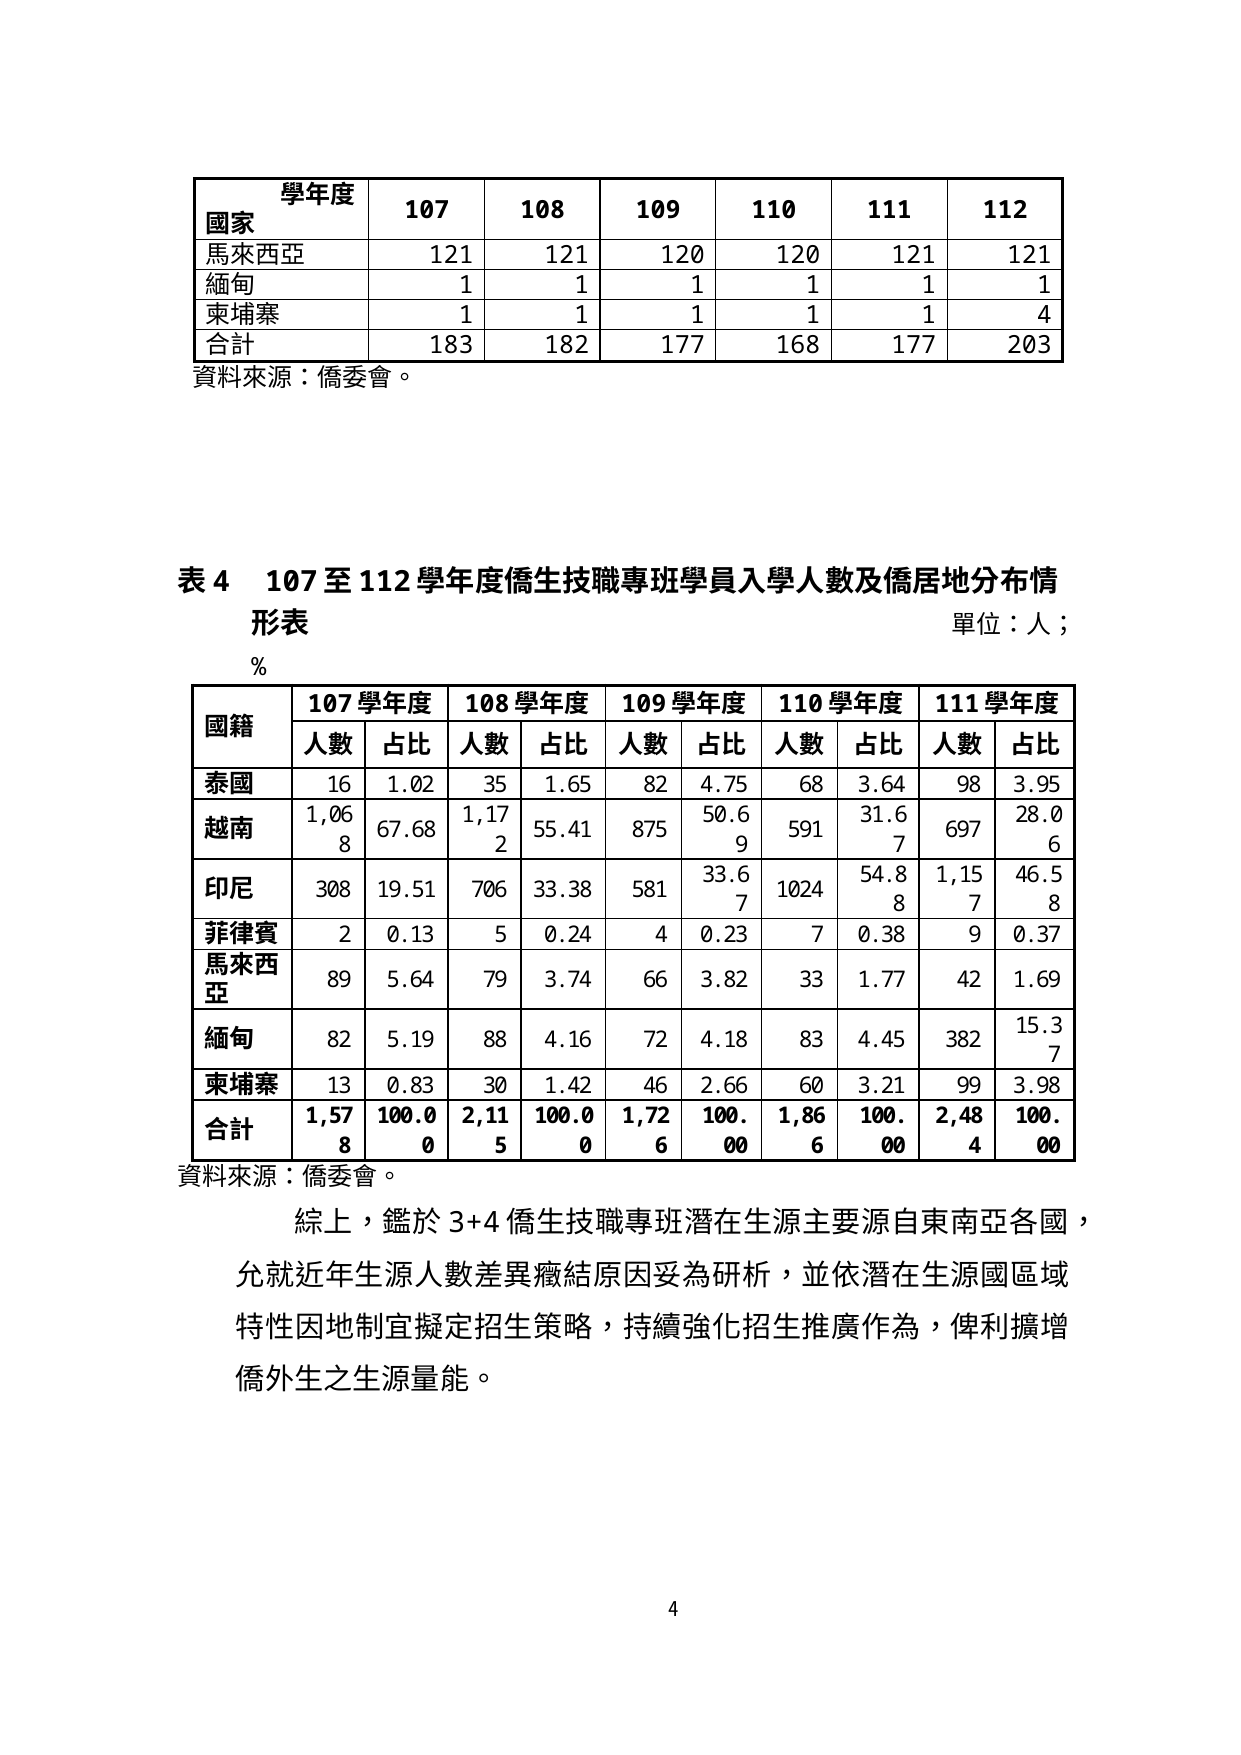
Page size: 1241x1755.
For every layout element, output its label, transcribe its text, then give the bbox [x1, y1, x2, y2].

table_cell 120 [716, 240, 831, 269]
table_cell 30 [449, 1070, 520, 1099]
table_cell 31.67 [838, 800, 918, 858]
table_header 111學年度 [920, 687, 1073, 720]
table_cell 柬埔寨 [194, 1070, 291, 1099]
table_cell 合計 [194, 1101, 291, 1159]
table_cell 182 [485, 330, 599, 359]
table_cell 人數 [606, 722, 681, 767]
table_cell 177 [601, 330, 715, 359]
table_cell 82 [606, 769, 681, 798]
table_cell 1.77 [838, 950, 918, 1008]
table_header 學年度 國家 [196, 180, 368, 239]
table_cell 100.00 [996, 1101, 1073, 1159]
table_header 109 [601, 180, 715, 239]
table_cell 越南 [194, 800, 291, 858]
table_cell 1 [601, 270, 715, 299]
table_cell 60 [762, 1070, 837, 1099]
table_cell 1 [948, 270, 1061, 299]
table_cell 1024 [762, 860, 837, 918]
table_cell 1 [369, 270, 484, 299]
table_cell 82 [293, 1010, 364, 1068]
table_cell 1,157 [920, 860, 994, 918]
table_cell 100.00 [522, 1101, 605, 1159]
table_cell 67.68 [366, 800, 447, 858]
table_cell 203 [948, 330, 1061, 359]
table_cell 46 [606, 1070, 681, 1099]
table_cell 5.64 [366, 950, 447, 1008]
table_cell 1 [716, 300, 831, 329]
table_cell 33 [762, 950, 837, 1008]
table_cell 68 [762, 769, 837, 798]
table_cell 4.75 [682, 769, 761, 798]
text 資料來源：僑委會。 [192, 363, 1069, 392]
table_header 112 [948, 180, 1061, 239]
table_cell 19.51 [366, 860, 447, 918]
table_cell 2 [293, 919, 364, 948]
table_cell 1 [601, 300, 715, 329]
table_header 108 [485, 180, 599, 239]
table_cell 3.21 [838, 1070, 918, 1099]
table_header 110學年度 [762, 687, 918, 720]
table_cell 28.06 [996, 800, 1073, 858]
table_header 國籍 [194, 687, 291, 767]
table_cell 馬來西亞 [194, 950, 291, 1008]
table_cell 1 [485, 300, 599, 329]
table_cell 72 [606, 1010, 681, 1068]
table_cell 591 [762, 800, 837, 858]
table_cell 54.88 [838, 860, 918, 918]
table_cell 3.95 [996, 769, 1073, 798]
text 資料來源：僑委會。 [177, 1162, 1069, 1191]
table_cell 177 [832, 330, 947, 359]
table_header 107學年度 [293, 687, 447, 720]
table_cell 382 [920, 1010, 994, 1068]
table_cell 100.00 [366, 1101, 447, 1159]
table_cell 占比 [838, 722, 918, 767]
table_cell 183 [369, 330, 484, 359]
table_cell 2,115 [449, 1101, 520, 1159]
table_cell 1 [832, 270, 947, 299]
table_cell 1 [485, 270, 599, 299]
table_cell 581 [606, 860, 681, 918]
table_cell 5 [449, 919, 520, 948]
table_cell 4 [948, 300, 1061, 329]
table_cell 121 [832, 240, 947, 269]
text 綜上，鑑於3+4僑生技職專班潛在生源主要源自東南亞各國，允就近年生源人數差異癥結原因妥為研析，並依潛在生源國區域特性因地制宜擬定招生策略，持續強化招生推廣作為，俾利擴增僑外生之生源量能。 [236, 1191, 1069, 1399]
table_cell 706 [449, 860, 520, 918]
table_cell 占比 [366, 722, 447, 767]
table_cell 合計 [196, 330, 368, 359]
table_cell 占比 [996, 722, 1073, 767]
table_cell 緬甸 [194, 1010, 291, 1068]
table_cell 3.64 [838, 769, 918, 798]
table_cell 79 [449, 950, 520, 1008]
table_cell 121 [485, 240, 599, 269]
table_cell 1.42 [522, 1070, 605, 1099]
table_cell 42 [920, 950, 994, 1008]
table_cell 1.65 [522, 769, 605, 798]
table_cell 緬甸 [196, 270, 368, 299]
table_cell 3.82 [682, 950, 761, 1008]
table_cell 1.02 [366, 769, 447, 798]
table_cell 0.13 [366, 919, 447, 948]
table_cell 1,866 [762, 1101, 837, 1159]
table_cell 人數 [449, 722, 520, 767]
table_header 107 [369, 180, 484, 239]
table_cell 9 [920, 919, 994, 948]
table_cell 1,068 [293, 800, 364, 858]
table_cell 168 [716, 330, 831, 359]
table_cell 121 [369, 240, 484, 269]
table_header 110 [716, 180, 831, 239]
table_cell 3.98 [996, 1070, 1073, 1099]
table_cell 100.00 [682, 1101, 761, 1159]
table_cell 50.69 [682, 800, 761, 858]
table_cell 33.67 [682, 860, 761, 918]
table_cell 人數 [920, 722, 994, 767]
table_cell 2,484 [920, 1101, 994, 1159]
table_cell 1,726 [606, 1101, 681, 1159]
table_cell 4 [606, 919, 681, 948]
table_cell 100.00 [838, 1101, 918, 1159]
table_cell 人數 [293, 722, 364, 767]
table_cell 1.69 [996, 950, 1073, 1008]
table_cell 15.37 [996, 1010, 1073, 1068]
table_cell 4.45 [838, 1010, 918, 1068]
table_cell 120 [601, 240, 715, 269]
table_cell 99 [920, 1070, 994, 1099]
table_cell 馬來西亞 [196, 240, 368, 269]
table_cell 5.19 [366, 1010, 447, 1068]
table_cell 泰國 [194, 769, 291, 798]
table_cell 0.37 [996, 919, 1073, 948]
table_cell 0.24 [522, 919, 605, 948]
table_cell 121 [948, 240, 1061, 269]
table_cell 1,578 [293, 1101, 364, 1159]
table_cell 875 [606, 800, 681, 858]
table_cell 人數 [762, 722, 837, 767]
table_cell 柬埔寨 [196, 300, 368, 329]
table_cell 7 [762, 919, 837, 948]
table_header 109學年度 [606, 687, 761, 720]
table_cell 菲律賓 [194, 919, 291, 948]
table_cell 0.23 [682, 919, 761, 948]
table_cell 3.74 [522, 950, 605, 1008]
text 表4 107至112學年度僑生技職專班學員入學人數及僑居地分布情形表 單位：人；% [177, 558, 1064, 683]
table_cell 13 [293, 1070, 364, 1099]
table_cell 1 [369, 300, 484, 329]
table_cell 0.83 [366, 1070, 447, 1099]
table_cell 697 [920, 800, 994, 858]
table_cell 2.66 [682, 1070, 761, 1099]
table_cell 1 [716, 270, 831, 299]
table_cell 占比 [682, 722, 761, 767]
table_cell 1 [832, 300, 947, 329]
table_cell 98 [920, 769, 994, 798]
table_cell 占比 [522, 722, 605, 767]
table_cell 35 [449, 769, 520, 798]
table_cell 83 [762, 1010, 837, 1068]
table_cell 89 [293, 950, 364, 1008]
table_cell 66 [606, 950, 681, 1008]
table_cell 33.38 [522, 860, 605, 918]
table_cell 55.41 [522, 800, 605, 858]
table_cell 16 [293, 769, 364, 798]
table_cell 46.58 [996, 860, 1073, 918]
table_header 108學年度 [449, 687, 605, 720]
table_cell 308 [293, 860, 364, 918]
table_cell 4.18 [682, 1010, 761, 1068]
table_cell 4.16 [522, 1010, 605, 1068]
table_cell 印尼 [194, 860, 291, 918]
table_cell 1,172 [449, 800, 520, 858]
table_cell 88 [449, 1010, 520, 1068]
table_cell 0.38 [838, 919, 918, 948]
table_header 111 [832, 180, 947, 239]
